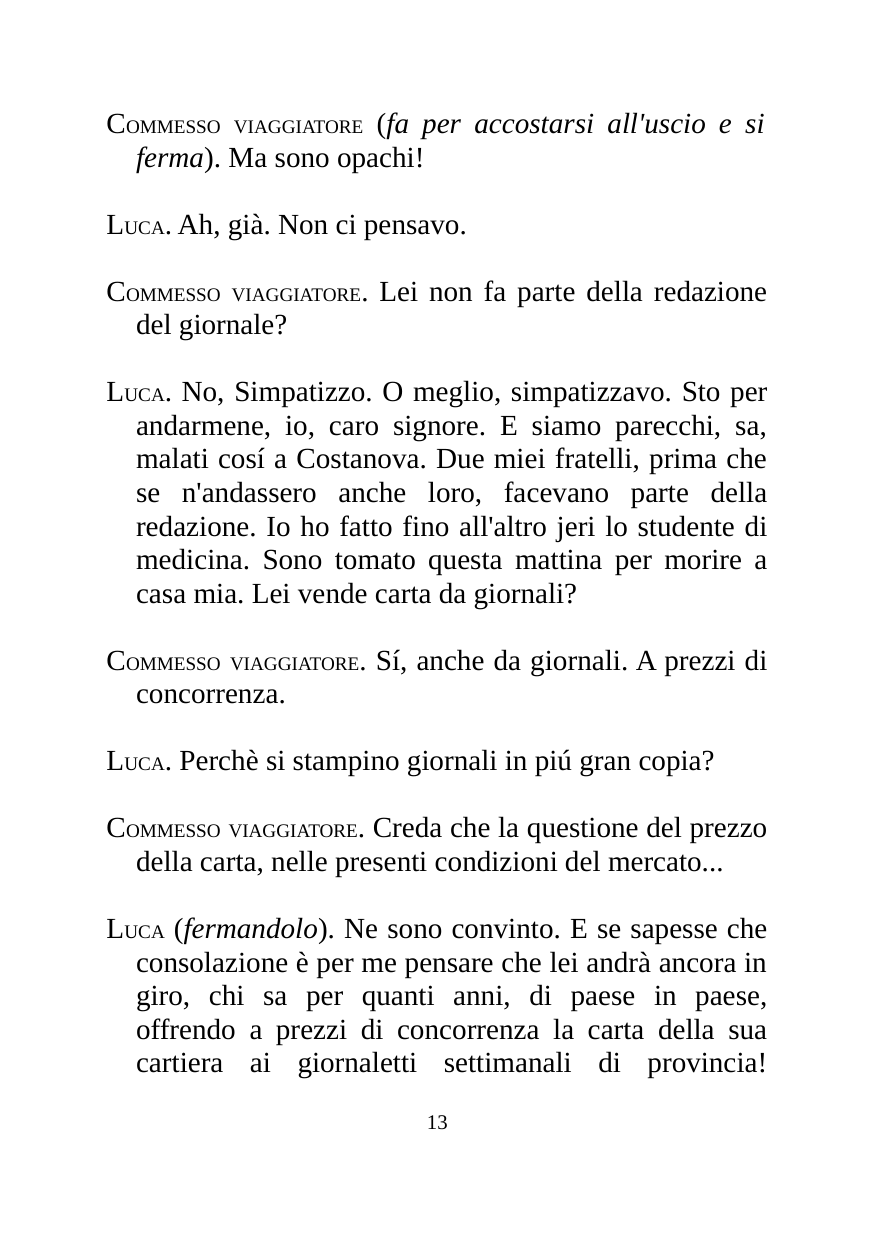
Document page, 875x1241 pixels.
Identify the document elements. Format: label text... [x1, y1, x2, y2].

text Commesso viaggiatore. Lei non fa parte della redazione del giornale? [106, 274, 768, 341]
text Commesso viaggiatore. Sí, anche da giornali. A prezzi di concorrenza. [106, 643, 768, 710]
text Luca. No, Simpatizzo. O meglio, simpatizzavo. Sto per andarmene, io, caro signore. E siamo parecchi, sa, malati cosí a Costanova. Due miei fratelli, prima che se n'andassero anche loro, facevano parte della redazione. Io ho fatto fino all'altro jeri lo studente di medicina. Sono tomato questa mattina per morire a casa mia. Lei vende carta da giornali? [106, 374, 768, 609]
text Commesso viaggiatore (fa per accostarsi all'uscio e si ferma). Ma sono opachi! [106, 106, 768, 173]
text Luca. Perchè si stampino giornali in piú gran copia? [106, 743, 768, 777]
text Luca (fermandolo). Ne sono convinto. E se sapesse che consolazione è per me pensare che lei andrà ancora in giro, chi sa per quanti anni, di paese in paese, offrendo a prezzi di concorrenza la carta della sua cartiera ai giornaletti settimanali di provincia! [106, 911, 768, 1079]
text Commesso viaggiatore. Creda che la questione del prezzo della carta, nelle presenti condizioni del mercato... [106, 811, 768, 878]
text Luca. Ah, già. Non ci pensavo. [106, 207, 768, 240]
